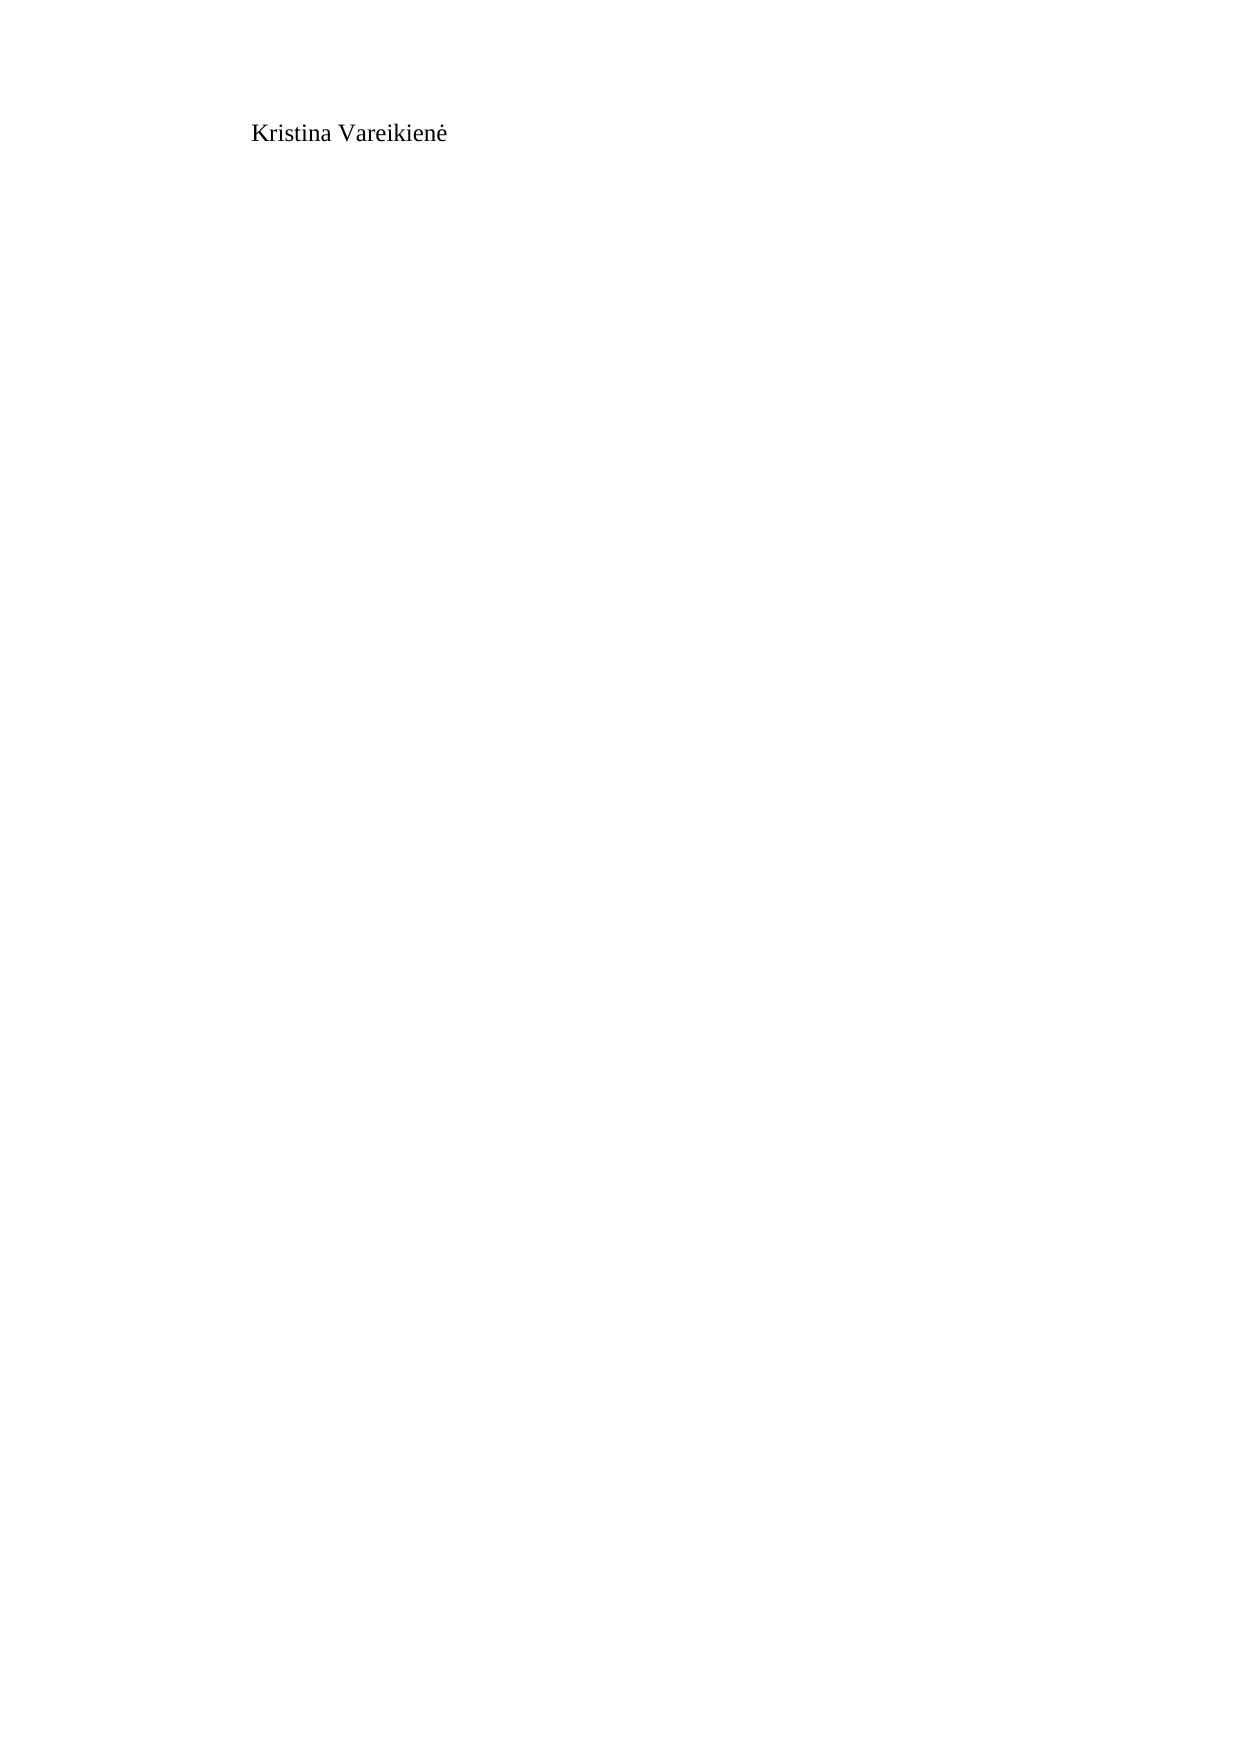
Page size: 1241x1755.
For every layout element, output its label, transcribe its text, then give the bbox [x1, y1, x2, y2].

text Kristina Vareikienė [177, 118, 1181, 147]
